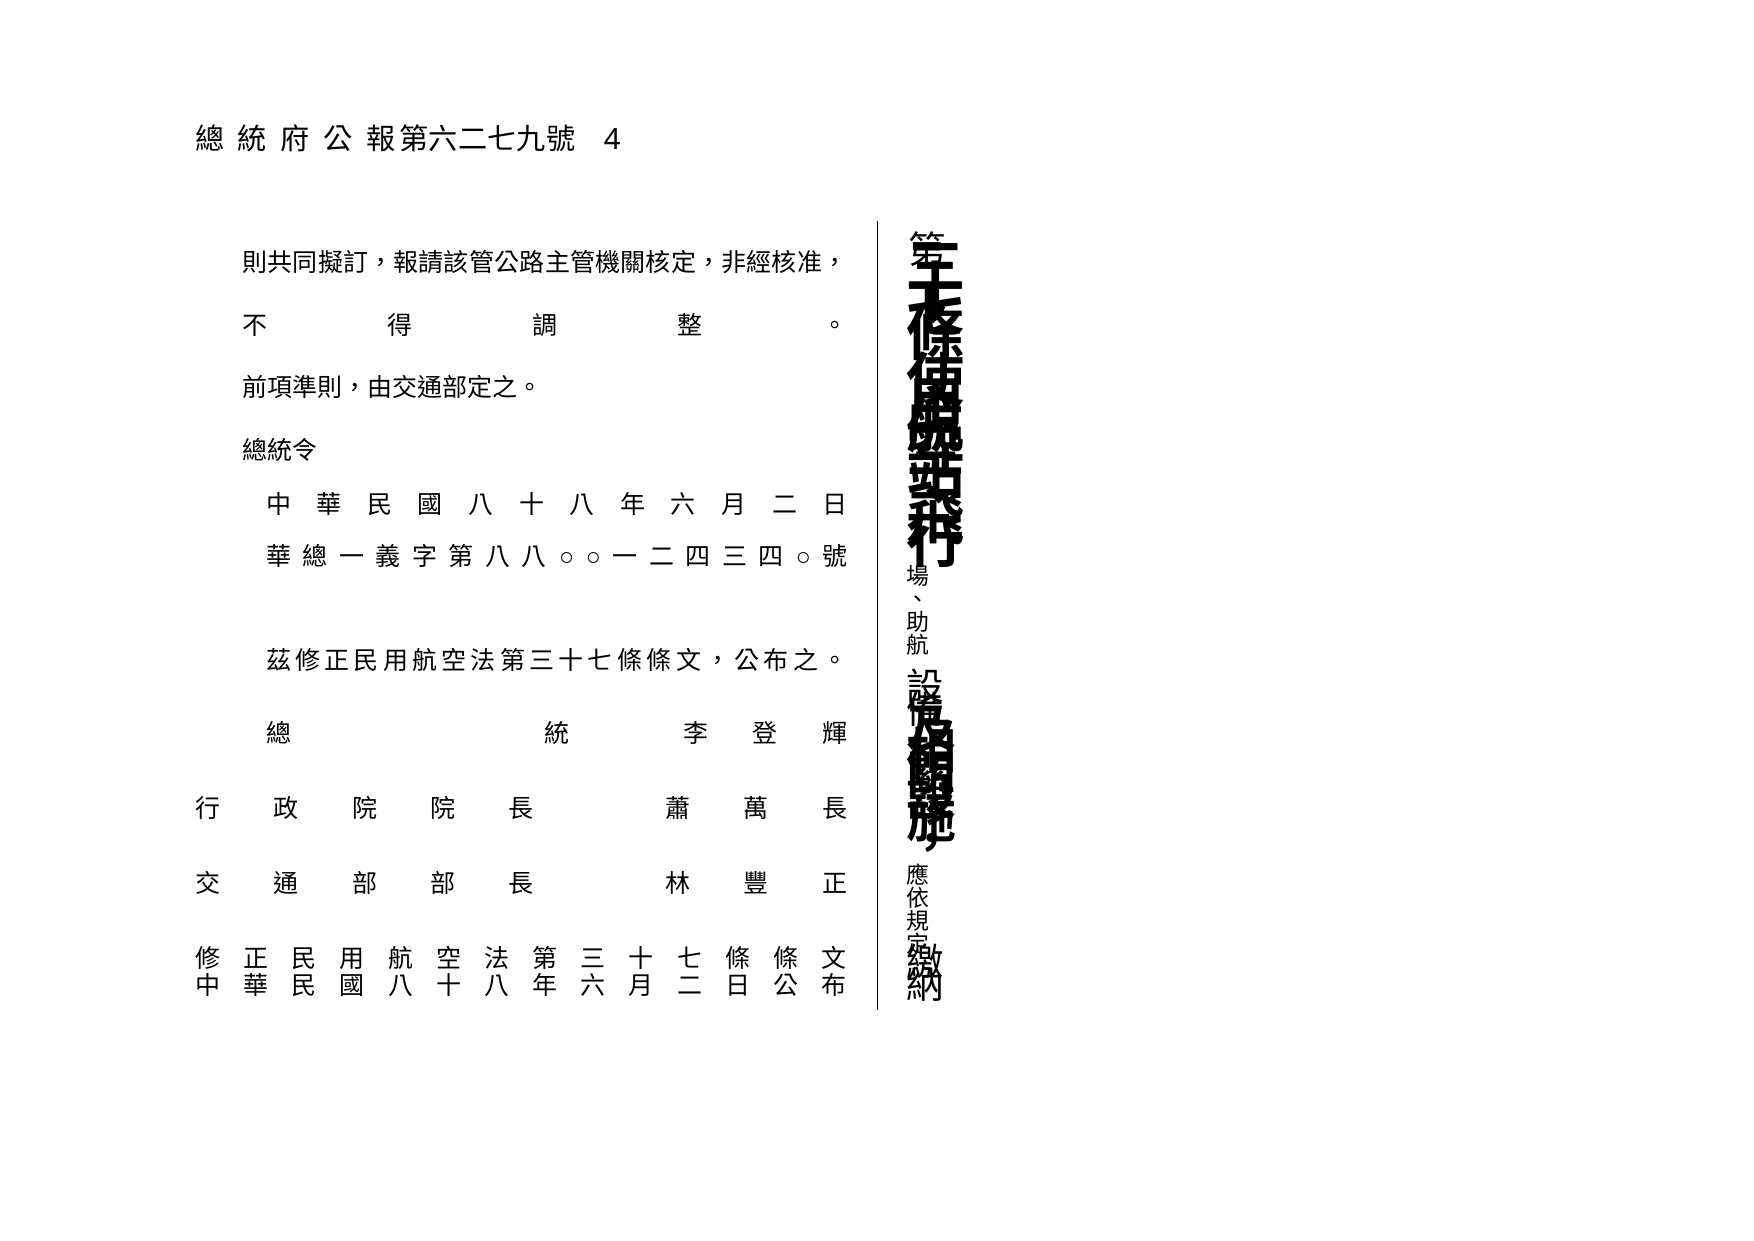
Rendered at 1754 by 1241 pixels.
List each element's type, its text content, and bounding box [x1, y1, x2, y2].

text 華總一義字第八八○○一二四三四○號 [266, 524, 847, 576]
text 則共同擬訂，報請該管公路主管機關核定，非經核准，不得調整。 [242, 222, 847, 347]
text 總統令 [242, 409, 847, 472]
text 修正民用航空法第三十七條條文 [195, 917, 847, 980]
text 總 統 李登輝 [266, 692, 847, 755]
text 茲修正民用航空法第三十七條條文，公布之。 [266, 628, 847, 680]
table_header 第三十七條 使用航空站、飛行場、助航設備及相關設施，應依規定繳納使用費、服務費及噪音防制費；其收費標準由交通部訂定公告之。 前項之噪音防制費應作為噪音防制之用，該項費用應優先用於民用航空器使用之機場附近噪音防制設施，其餘得視需要用於維護相關居民健康 [904, 222, 1051, 1003]
text 前項準則，由交通部定之。 [242, 347, 847, 409]
text 交通部部長 林豐正 [195, 842, 847, 905]
text 行政院院長 蕭萬長 [195, 767, 847, 830]
table_header [1051, 222, 1563, 1003]
text 中華民國八十八年六月二日 [266, 472, 847, 524]
